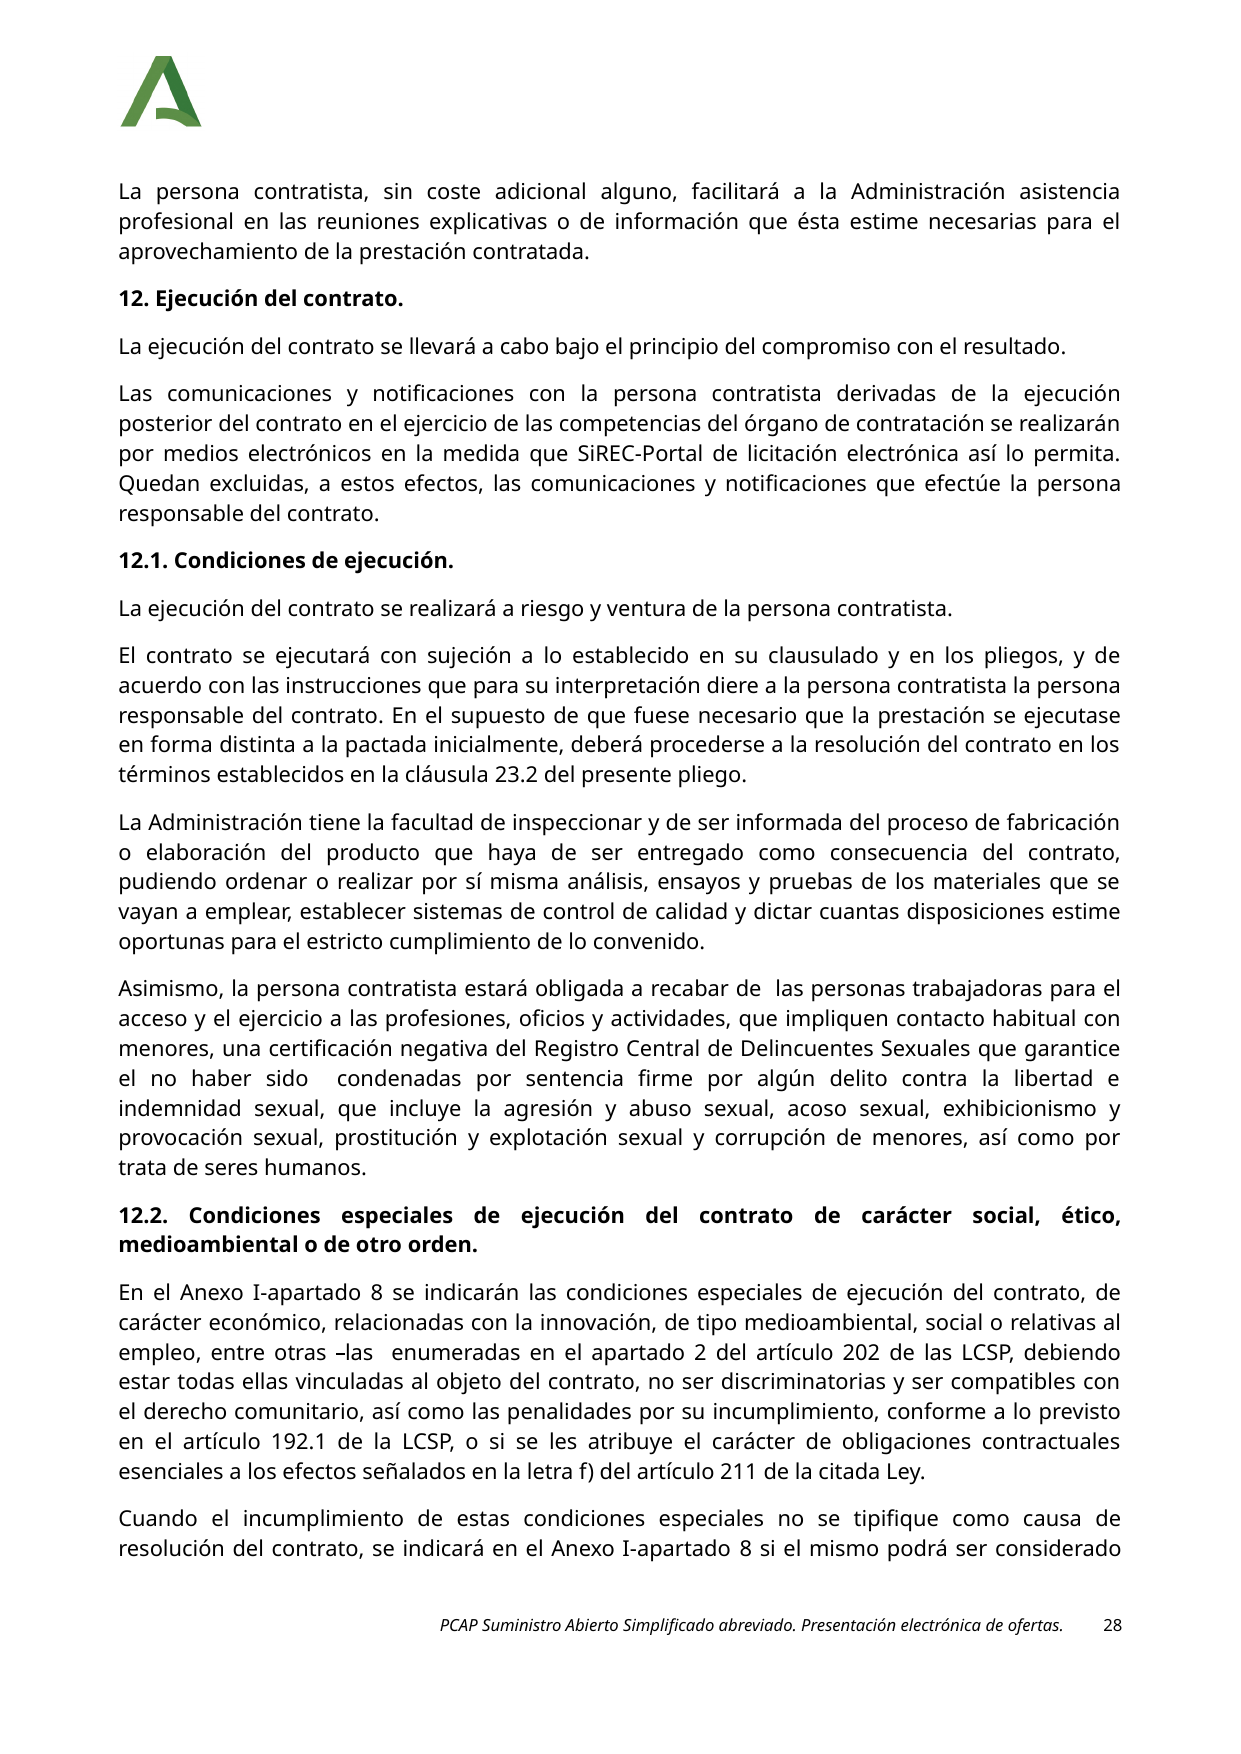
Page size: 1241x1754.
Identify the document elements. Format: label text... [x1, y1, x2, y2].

text La ejecución del contrato se llevará a cabo bajo el principio del compromiso con el resultado. [118, 331, 1122, 361]
text La ejecución del contrato se realizará a riesgo y ventura de la persona contratista. [118, 593, 1122, 622]
text En el Anexo I-apartado 8 se indicarán las condiciones especiales de ejecución del contrato, de carácter económico, relacionadas con la innovación, de tipo medioambiental, social o relativas al empleo, entre otras las enumeradas en el apartado 2 del artículo 202 de las LCSP, debiendo estar todas ellas vinculadas al objeto del contrato, no ser discriminatorias y ser compatibles con el derecho comunitario, así como las penalidades por su incumplimiento, conforme a lo previsto en el artículo 192.1 de la LCSP, o si se les atribuye el carácter de obligaciones contractuales esenciales a los efectos señalados en la letra f) del artículo 211 de la citada Ley. [118, 1277, 1122, 1486]
text Asimismo, la persona contratista estará obligada a recabar de las personas trabajadoras para el acceso y el ejercicio a las profesiones, oficios y actividades, que impliquen contacto habitual con menores, una certificación negativa del Registro Central de Delincuentes Sexuales que garantice el no haber sido condenadas por sentencia firme por algún delito contra la libertad e indemnidad sexual, que incluye la agresión y abuso sexual, acoso sexual, exhibicionismo y provocación sexual, prostitución y explotación sexual y corrupción de menores, así como por trata de seres humanos. [118, 973, 1122, 1182]
text Las comunicaciones y notificaciones con la persona contratista derivadas de la ejecución posterior del contrato en el ejercicio de las competencias del órgano de contratación se realizarán por medios electrónicos en la medida que SiREC-Portal de licitación electrónica así lo permita. Quedan excluidas, a estos efectos, las comunicaciones y notificaciones que efectúe la persona responsable del contrato. [118, 378, 1122, 527]
text Cuando el incumplimiento de estas condiciones especiales no se tipifique como causa de resolución del contrato, se indicará en el Anexo I-apartado 8 si el mismo podrá ser considerado [118, 1503, 1122, 1563]
subtitle 12. Ejecución del contrato. [118, 283, 1122, 313]
text La Administración tiene la facultad de inspeccionar y de ser informada del proceso de fabricación o elaboración del producto que haya de ser entregado como consecuencia del contrato, pudiendo ordenar o realizar por sí misma análisis, ensayos y pruebas de los materiales que se vayan a emplear, establecer sistemas de control de calidad y dictar cuantas disposiciones estime oportunas para el estricto cumplimiento de lo convenido. [118, 807, 1122, 956]
subtitle 12.2. Condiciones especiales de ejecución del contrato de carácter social, ético, medioambiental o de otro orden. [118, 1200, 1122, 1259]
subtitle 12.1. Condiciones de ejecución. [118, 545, 1122, 575]
picture [116, 52, 205, 131]
text La persona contratista, sin coste adicional alguno, facilitará a la Administración asistencia profesional en las reuniones explicativas o de información que ésta estime necesarias para el aprovechamiento de la prestación contratada. [118, 176, 1122, 266]
text El contrato se ejecutará con sujeción a lo establecido en su clausulado y en los pliegos, y de acuerdo con las instrucciones que para su interpretación diere a la persona contratista la persona responsable del contrato. En el supuesto de que fuese necesario que la prestación se ejecutase en forma distinta a la pactada inicialmente, deberá procederse a la resolución del contrato en los términos establecidos en la cláusula 23.2 del presente pliego. [118, 640, 1122, 789]
